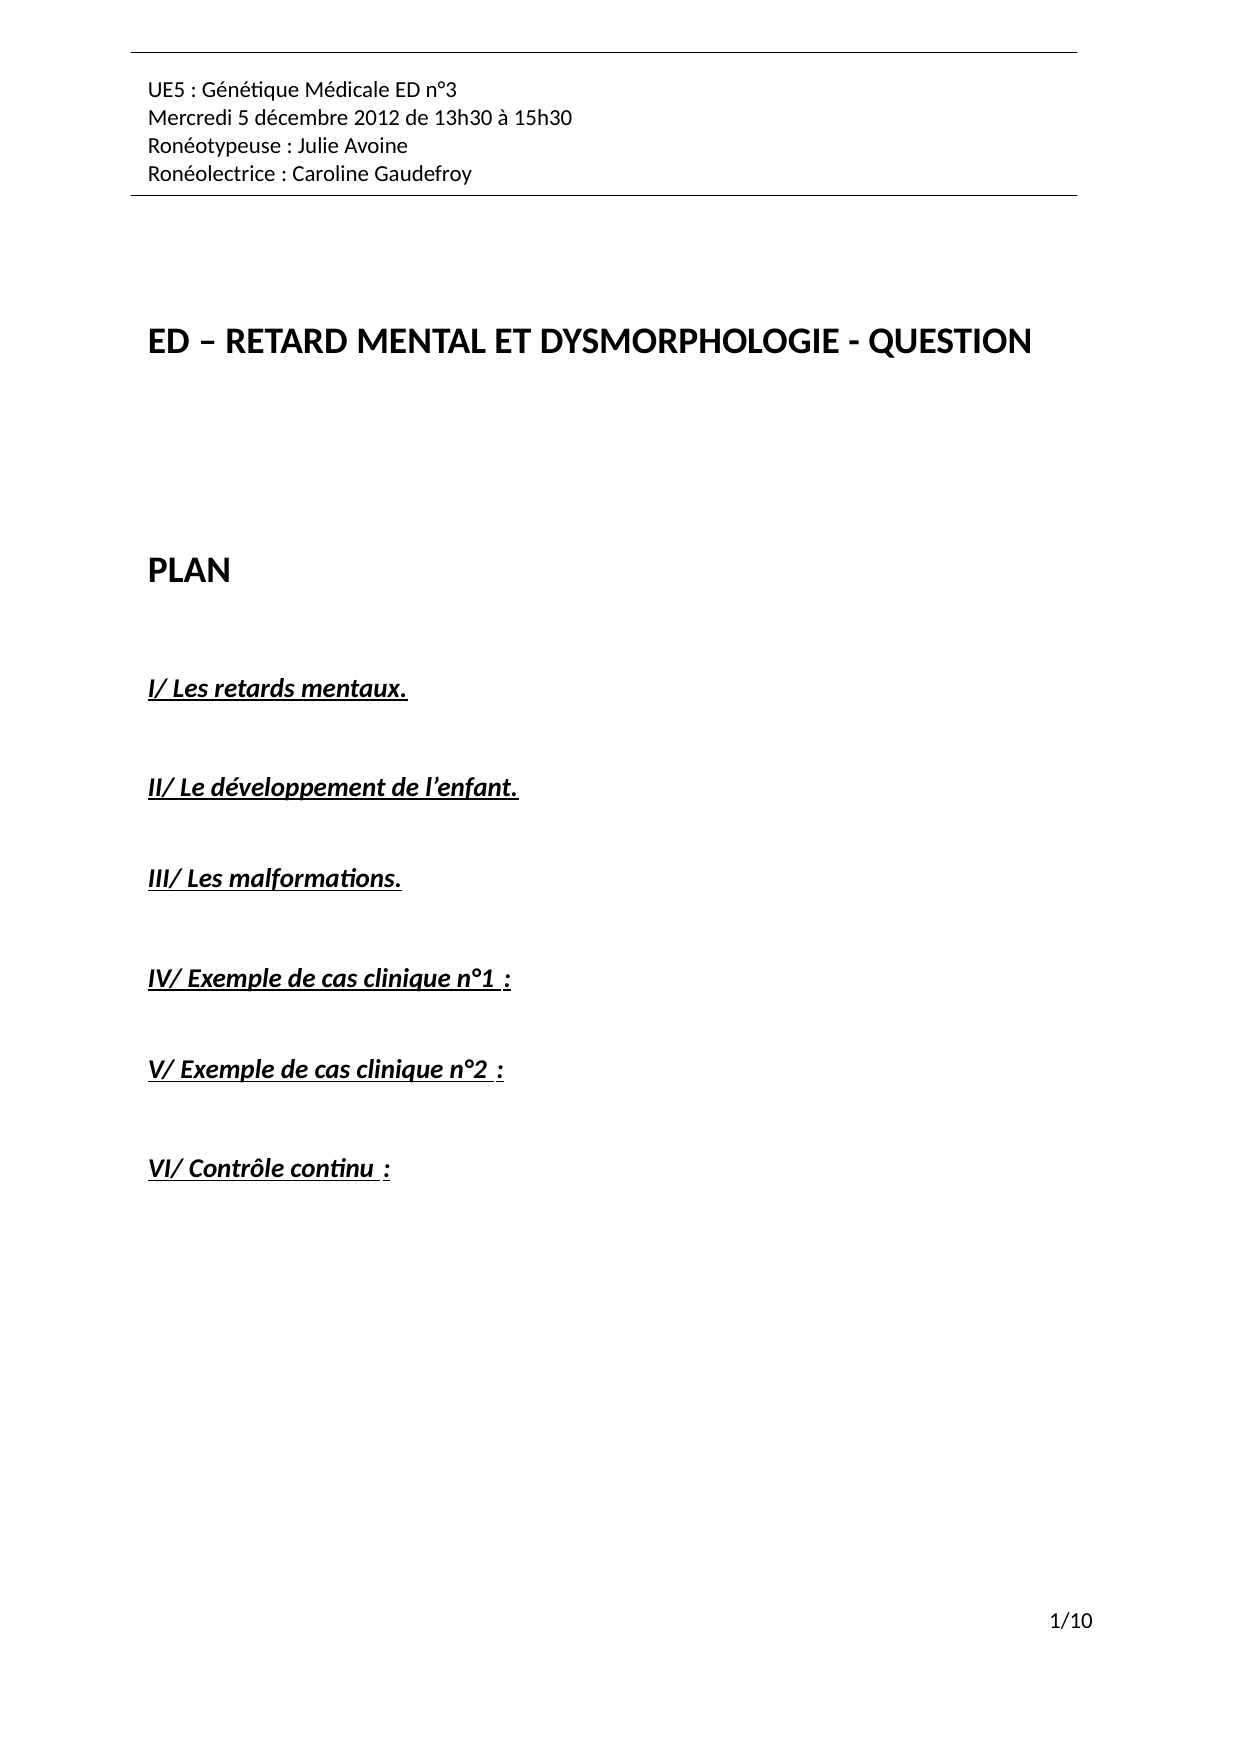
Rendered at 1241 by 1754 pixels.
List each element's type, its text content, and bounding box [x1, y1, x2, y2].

text Ronéotypeuse : Julie Avoine [148, 131, 1093, 159]
text VI/ Contrôle continu : [148, 1152, 1093, 1184]
text II/ Le développement de l’enfant. [148, 770, 1093, 803]
text III/ Les malformations. [148, 862, 1093, 895]
text ED – RETARD MENTAL ET DYSMORPHOLOGIE - QUESTION [148, 317, 1093, 363]
text Mercredi 5 décembre 2012 de 13h30 à 15h30 [148, 103, 1093, 131]
text IV/ Exemple de cas clinique n°1 : [148, 961, 1093, 994]
text PLAN [148, 546, 1093, 592]
text Ronéolectrice : Caroline Gaudefroy [148, 159, 1093, 187]
text I/ Les retards mentaux. [148, 671, 1093, 704]
text V/ Exemple de cas clinique n°2 : [148, 1052, 1093, 1086]
text UE5 : Génétique Médicale ED n°3 [148, 75, 1093, 103]
